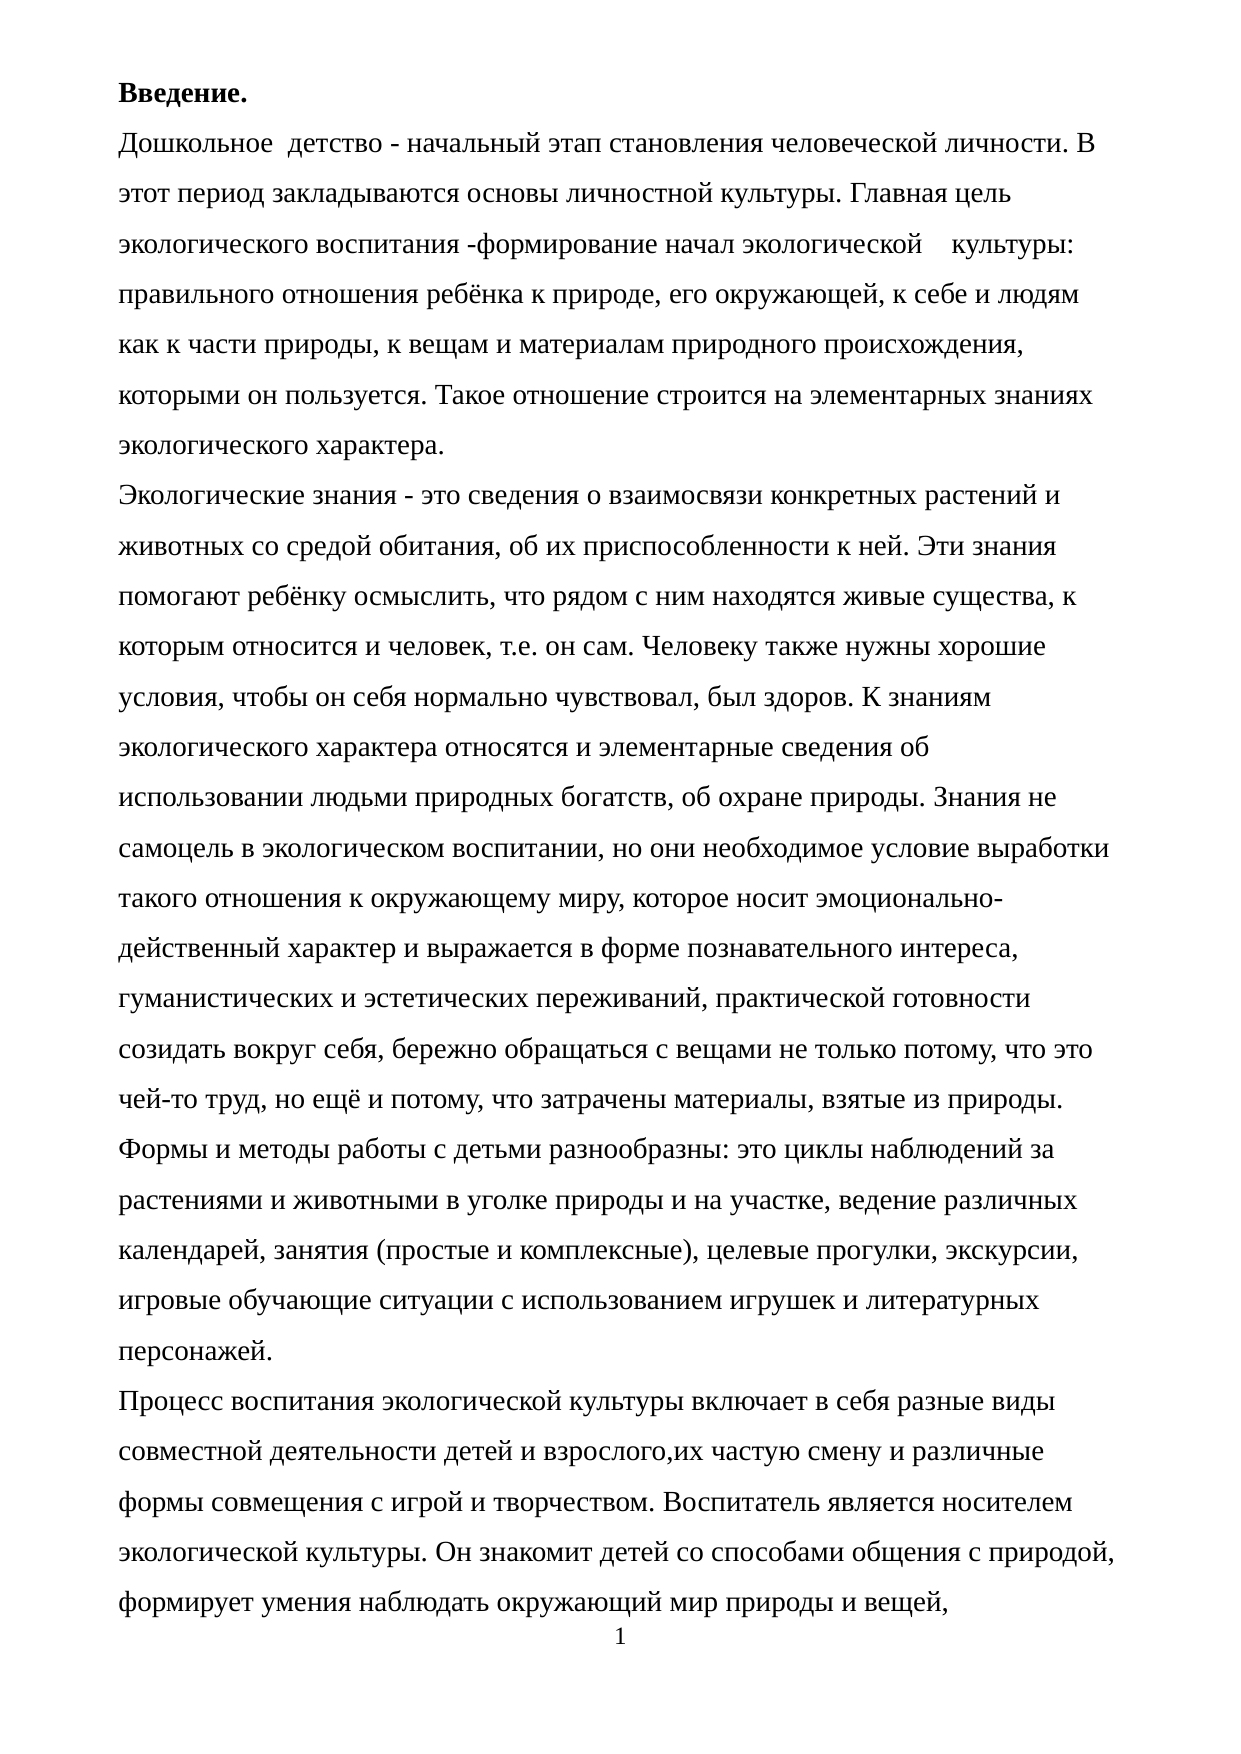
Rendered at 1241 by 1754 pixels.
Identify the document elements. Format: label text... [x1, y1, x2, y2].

text Введение. [118, 75, 1122, 108]
text Дошкольное детство - начальный этап становления человеческой личности. В этот период закладываются основы личностной культуры. Главная цель экологического воспитания -формирование начал экологической культуры: правильного отношения ребёнка к природе, его окружающей, к себе и людям как к части природы, к вещам и материалам природного происхождения, которыми он пользуется. Такое отношение строится на элементарных знаниях экологического характера. Экологические знания - это сведения о взаимосвязи конкретных растений и животных со средой обитания, об их приспособленности к ней. Эти знания помогают ребёнку осмыслить, что рядом с ним находятся живые существа, к которым относится и человек, т.е. он сам. Человеку также нужны хорошие условия, чтобы он себя нормально чувствовал, был здоров. К знаниям экологического характера относятся и элементарные сведения об использовании людьми природных богатств, об охране природы. Знания не самоцель в экологическом воспитании, но они необходимое условие выработки такого отношения к окружающему миру, которое носит эмоционально-действенный характер и выражается в форме познавательного интереса, гуманистических и эстетических переживаний, практической готовности созидать вокруг себя, бережно обращаться с вещами не только потому, что это чей-то труд, но ещё и потому, что затрачены материалы, взятые из природы. Формы и методы работы с детьми разнообразны: это циклы наблюдений за растениями и животными в уголке природы и на участке, ведение различных календарей, занятия (простые и комплексные), целевые прогулки, экскурсии, игровые обучающие ситуации с использованием игрушек и литературных персонажей. Процесс воспитания экологической культуры включает в себя разные виды совместной деятельности детей и взрослого,их частую смену и различные формы совмещения с игрой и творчеством. Воспитатель является носителем экологической культуры. Он знакомит детей со способами общения с природой, формирует умения наблюдать окружающий мир природы и вещей, [118, 125, 1122, 1618]
